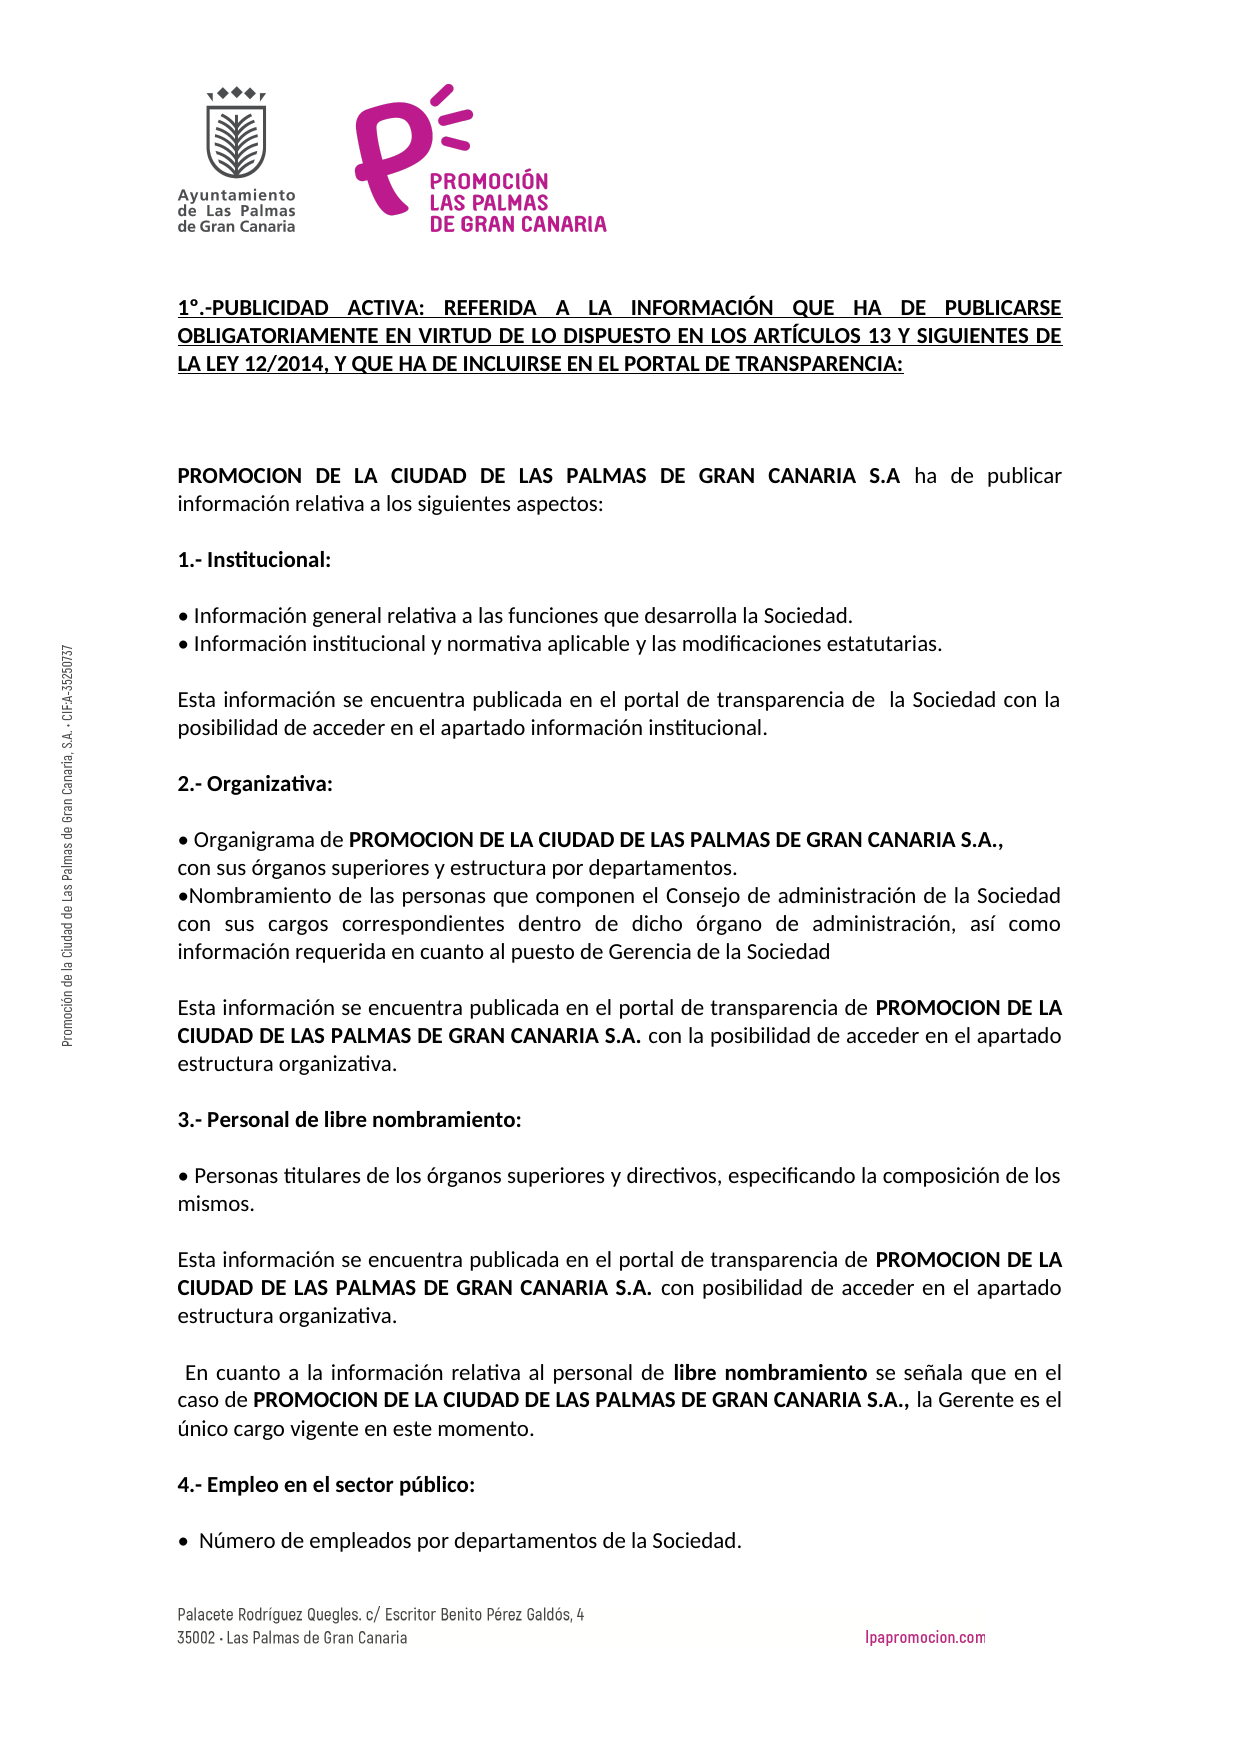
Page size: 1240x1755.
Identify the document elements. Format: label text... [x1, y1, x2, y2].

text •Nombramiento de las personas que componen el Consejo de administración de la Sociedad con sus cargos correspondientes dentro de dicho órgano de administración, así como información requerida en cuanto al puesto de Gerencia de la Sociedad [177, 881, 1062, 965]
text LA LEY 12/2014, Y QUE HA DE INCLUIRSE EN EL PORTAL DE TRANSPARENCIA: [177, 346, 1062, 377]
text En cuanto a la información relativa al personal de libre nombramiento se señala que en el caso de PROMOCION DE LA CIUDAD DE LAS PALMAS DE GRAN CANARIA S.A., la Gerente es el único cargo vigente en este momento. [177, 1358, 1062, 1442]
text • Organigrama de PROMOCION DE LA CIUDAD DE LAS PALMAS DE GRAN CANARIA S.A., [177, 825, 1062, 853]
text 4.- Empleo en el sector público: [177, 1470, 1062, 1498]
text con sus órganos superiores y estructura por departamentos. [177, 853, 1062, 881]
text 1º.-PUBLICIDAD ACTIVA: REFERIDA A LA INFORMACIÓN QUE HA DE PUBLICARSE [177, 293, 1062, 317]
text 1.- Institucional: [177, 545, 1062, 573]
text • Personas titulares de los órganos superiores y directivos, especificando la composición de los mismos. [177, 1161, 1062, 1217]
text PROMOCION DE LA CIUDAD DE LAS PALMAS DE GRAN CANARIA S.A ha de publicar información relativa a los siguientes aspectos: [177, 461, 1062, 517]
text • Número de empleados por departamentos de la Sociedad. [177, 1526, 1062, 1554]
text Esta información se encuentra publicada en el portal de transparencia de la Sociedad con la posibilidad de acceder en el apartado información institucional. [177, 685, 1062, 741]
text 3.- Personal de libre nombramiento: [177, 1105, 1062, 1133]
text Esta información se encuentra publicada en el portal de transparencia de PROMOCION DE LA CIUDAD DE LAS PALMAS DE GRAN CANARIA S.A. con la posibilidad de acceder en el apartado estructura organizativa. [177, 993, 1062, 1077]
text • Información general relativa a las funciones que desarrolla la Sociedad. [177, 601, 1062, 629]
text Esta información se encuentra publicada en el portal de transparencia de PROMOCION DE LA CIUDAD DE LAS PALMAS DE GRAN CANARIA S.A. con posibilidad de acceder en el apartado estructura organizativa. [177, 1246, 1062, 1329]
text 2.- Organizativa: [177, 769, 1062, 797]
text • Información institucional y normativa aplicable y las modificaciones estatutarias. [177, 629, 1062, 657]
text OBLIGATORIAMENTE EN VIRTUD DE LO DISPUESTO EN LOS ARTÍCULOS 13 Y SIGUIENTES DE [177, 318, 1062, 345]
